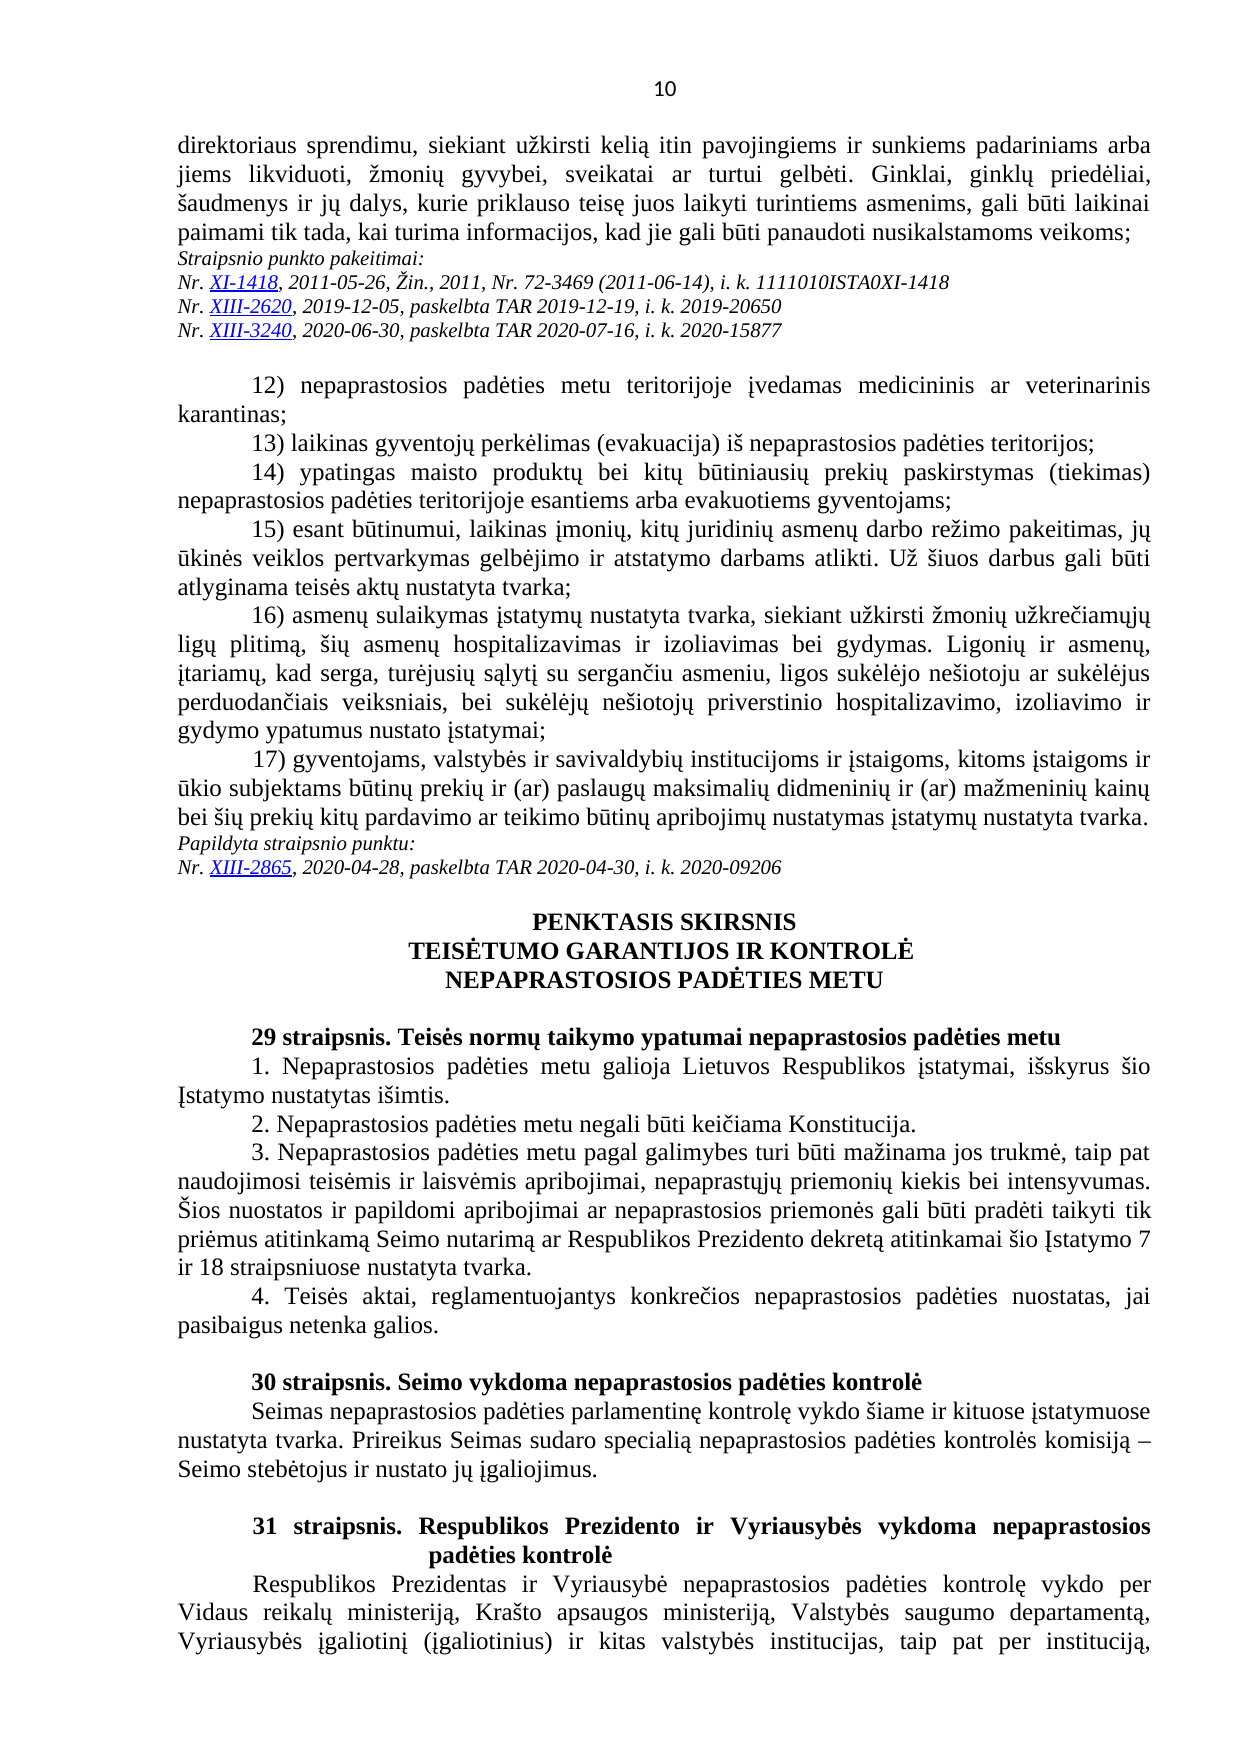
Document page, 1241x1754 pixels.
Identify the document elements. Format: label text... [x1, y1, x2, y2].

text 15) esant būtinumui, laikinas įmonių, kitų juridinių asmenų darbo režimo pakeitimas, jų ūkinės veiklos pertvarkymas gelbėjimo ir atstatymo darbams atlikti. Už šiuos darbus gali būti atlyginama teisės aktų nustatyta tvarka; [177, 514, 1152, 601]
text Nr. XI-1418, 2011-05-26, Žin., 2011, Nr. 72-3469 (2011-06-14), i. k. 1111010ISTA0XI-1418 [177, 270, 1152, 294]
text 29 straipsnis. Teisės normų taikymo ypatumai nepaprastosios padėties metu [177, 1022, 1152, 1051]
text Nr. XIII-2865, 2020-04-28, paskelbta TAR 2020-04-30, i. k. 2020-09206 [177, 855, 1152, 879]
text 4. Teisės aktai, reglamentuojantys konkrečios nepaprastosios padėties nuostatas, jai pasibaigus netenka galios. [177, 1281, 1152, 1339]
text 17) gyventojams, valstybės ir savivaldybių institucijoms ir įstaigoms, kitoms įstaigoms ir ūkio subjektams būtinų prekių ir (ar) paslaugų maksimalių didmeninių ir (ar) mažmeninių kainų bei šių prekių kitų pardavimo ar teikimo būtinų apribojimų nustatymas įstatymų nustatyta tvarka. [177, 744, 1152, 831]
text 2. Nepaprastosios padėties metu negali būti keičiama Konstitucija. [177, 1109, 1152, 1137]
text Straipsnio punkto pakeitimai: [177, 246, 1152, 270]
text Nr. XIII-2620, 2019-12-05, paskelbta TAR 2019-12-19, i. k. 2019-20650 [177, 294, 1152, 318]
text 14) ypatingas maisto produktų bei kitų būtiniausių prekių paskirstymas (tiekimas) nepaprastosios padėties teritorijoje esantiems arba evakuotiems gyventojams; [177, 457, 1152, 514]
text 30 straipsnis. Seimo vykdoma nepaprastosios padėties kontrolė [177, 1367, 1152, 1396]
text Papildyta straipsnio punktu: [177, 831, 1152, 855]
text 12) nepaprastosios padėties metu teritorijoje įvedamas medicininis ar veterinarinis karantinas; [177, 371, 1152, 428]
text 31 straipsnis. Respublikos Prezidento ir Vyriausybės vykdoma nepaprastosios padėties kontrolė [252, 1511, 1152, 1569]
text NEPAPRASTOSIOS PADĖTIES METU [177, 965, 1152, 994]
text 16) asmenų sulaikymas įstatymų nustatyta tvarka, siekiant užkirsti žmonių užkrečiamųjų ligų plitimą, šių asmenų hospitalizavimas ir izoliavimas bei gydymas. Ligonių ir asmenų, įtariamų, kad serga, turėjusių sąlytį su sergančiu asmeniu, ligos sukėlėjo nešiotoju ar sukėlėjus perduodančiais veiksniais, bei sukėlėjų nešiotojų priverstinio hospitalizavimo, izoliavimo ir gydymo ypatumus nustato įstatymai; [177, 601, 1152, 744]
text 1. Nepaprastosios padėties metu galioja Lietuvos Respublikos įstatymai, išskyrus šio Įstatymo nustatytas išimtis. [177, 1051, 1152, 1109]
text 3. Nepaprastosios padėties metu pagal galimybes turi būti mažinama jos trukmė, taip pat naudojimosi teisėmis ir laisvėmis apribojimai, nepaprastųjų priemonių kiekis bei intensyvumas. Šios nuostatos ir papildomi apribojimai ar nepaprastosios priemonės gali būti pradėti taikyti tik priėmus atitinkamą Seimo nutarimą ar Respublikos Prezidento dekretą atitinkamai šio Įstatymo 7 ir 18 straipsniuose nustatyta tvarka. [177, 1137, 1152, 1281]
text PENKTASIS SKIRSNIS [177, 907, 1152, 936]
text Respublikos Prezidentas ir Vyriausybė nepaprastosios padėties kontrolę vykdo per Vidaus reikalų ministeriją, Krašto apsaugos ministeriją, Valstybės saugumo departamentą, Vyriausybės įgaliotinį (įgaliotinius) ir kitas valstybės institucijas, taip pat per instituciją, [177, 1569, 1152, 1655]
text 13) laikinas gyventojų perkėlimas (evakuacija) iš nepaprastosios padėties teritorijos; [177, 428, 1152, 457]
text TEISĖTUMO GARANTIJOS IR KONTROLĖ [177, 936, 1152, 965]
text Seimas nepaprastosios padėties parlamentinę kontrolę vykdo šiame ir kituose įstatymuose nustatyta tvarka. Prireikus Seimas sudaro specialią nepaprastosios padėties kontrolės komisiją – Seimo stebėtojus ir nustato jų įgaliojimus. [177, 1396, 1152, 1482]
text Nr. XIII-3240, 2020-06-30, paskelbta TAR 2020-07-16, i. k. 2020-15877 [177, 318, 1152, 342]
text direktoriaus sprendimu, siekiant užkirsti kelią itin pavojingiems ir sunkiems padariniams arba jiems likviduoti, žmonių gyvybei, sveikatai ar turtui gelbėti. Ginklai, ginklų priedėliai, šaudmenys ir jų dalys, kurie priklauso teisę juos laikyti turintiems asmenims, gali būti laikinai paimami tik tada, kai turima informacijos, kad jie gali būti panaudoti nusikalstamoms veikoms; [177, 131, 1152, 246]
